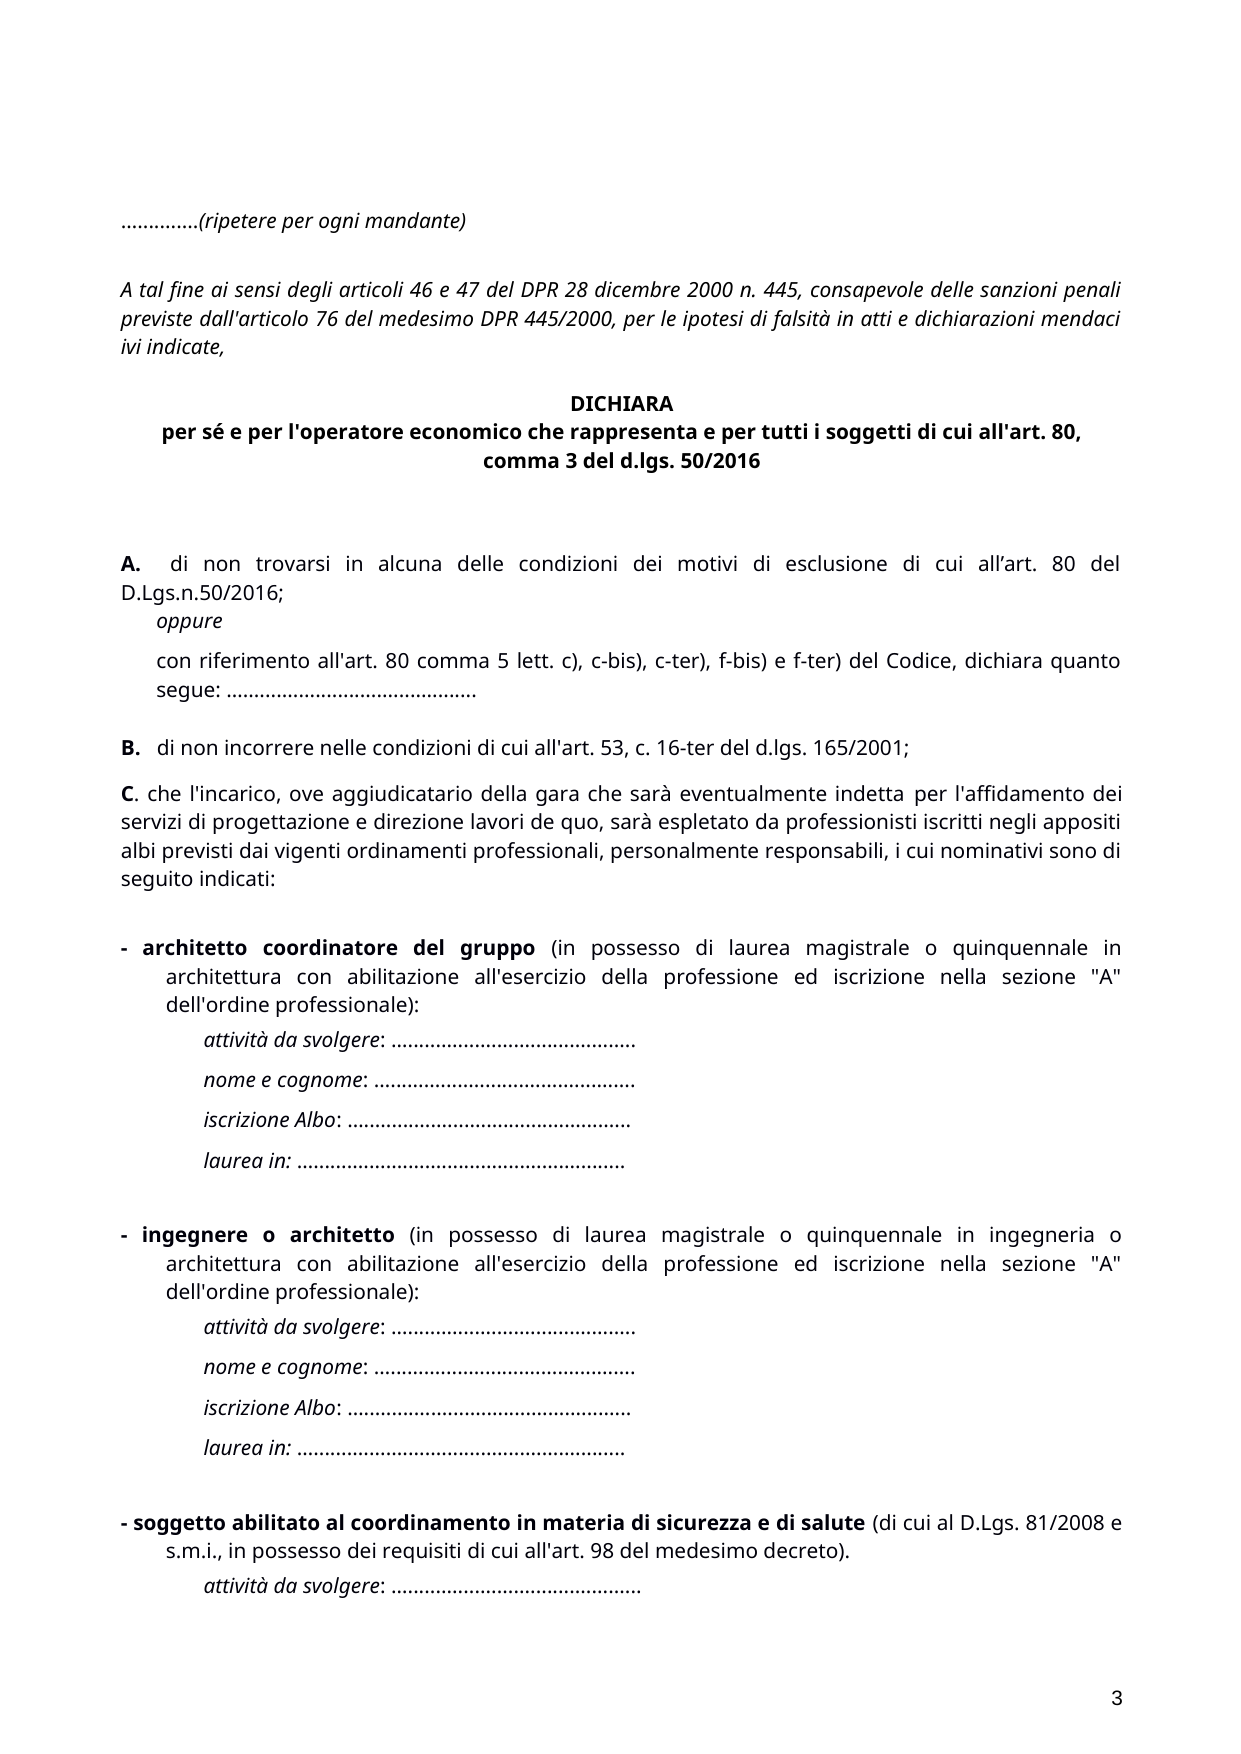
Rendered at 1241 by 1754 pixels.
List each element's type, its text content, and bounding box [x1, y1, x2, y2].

text B. di non incorrere nelle condizioni di cui all'art. 53, c. 16-ter del d.lgs. 165/2001; [121, 733, 1123, 761]
list nome e cognome: …............................................ [156, 1352, 1123, 1381]
text …...........(ripetere per ogni mandante) [121, 206, 1123, 234]
list nome e cognome: …............................................ [156, 1065, 1123, 1094]
text DICHIARA [121, 389, 1123, 417]
list - architetto coordinatore del gruppo (in possesso di laurea magistrale o quinquennale in architettura con abilitazione all'esercizio della professione ed iscrizione nella sezione "A" dell'ordine professionale): [121, 933, 1123, 1019]
text A tal fine ai sensi degli articoli 46 e 47 del DPR 28 dicembre 2000 n. 445, consapevole delle sanzioni penali previste dall'articolo 76 del medesimo DPR 445/2000, per le ipotesi di falsità in atti e dichiarazioni mendaci ivi indicate, [121, 275, 1123, 361]
list iscrizione Albo: …................................................ [156, 1393, 1123, 1421]
list laurea in: …........................................................ [156, 1146, 1123, 1174]
list attività da svolgere: …......................................... [156, 1312, 1123, 1341]
list attività da svolgere: …......................................... [156, 1025, 1123, 1053]
text oppure [156, 606, 1123, 635]
list - soggetto abilitato al coordinamento in materia di sicurezza e di salute (di cui al D.Lgs. 81/2008 e s.m.i., in possesso dei requisiti di cui all'art. 98 del medesimo decreto). [851, 1508, 1123, 1564]
text C. che l'incarico, ove aggiudicatario della gara che sarà eventualmente indetta per l'affidamento dei servizi di progettazione e direzione lavori de quo, sarà espletato da professionisti iscritti negli appositi albi previsti dai vigenti ordinamenti professionali, personalmente responsabili, i cui nominativi sono di seguito indicati: [121, 779, 1123, 893]
text con riferimento all'art. 80 comma 5 lett. c), c-bis), c-ter), f-bis) e f-ter) del Codice, dichiara quanto segue: ….......................................... [156, 646, 1123, 703]
list - ingegnere o architetto (in possesso di laurea magistrale o quinquennale in ingegneria o architettura con abilitazione all'esercizio della professione ed iscrizione nella sezione "A" dell'ordine professionale): [121, 1221, 1123, 1306]
list laurea in: …........................................................ [626, 1433, 1123, 1461]
list iscrizione Albo: …................................................ [156, 1106, 1123, 1134]
list attività da svolgere: ….......................................... [156, 1571, 1123, 1599]
text per sé e per l'operatore economico che rappresenta e per tutti i soggetti di cui all'art. 80, comma 3 del d.lgs. 50/2016 [121, 417, 1123, 474]
text A. di non trovarsi in alcuna delle condizioni dei motivi di esclusione di cui all’art. 80 del D.Lgs.n.50/2016; [121, 549, 1123, 606]
